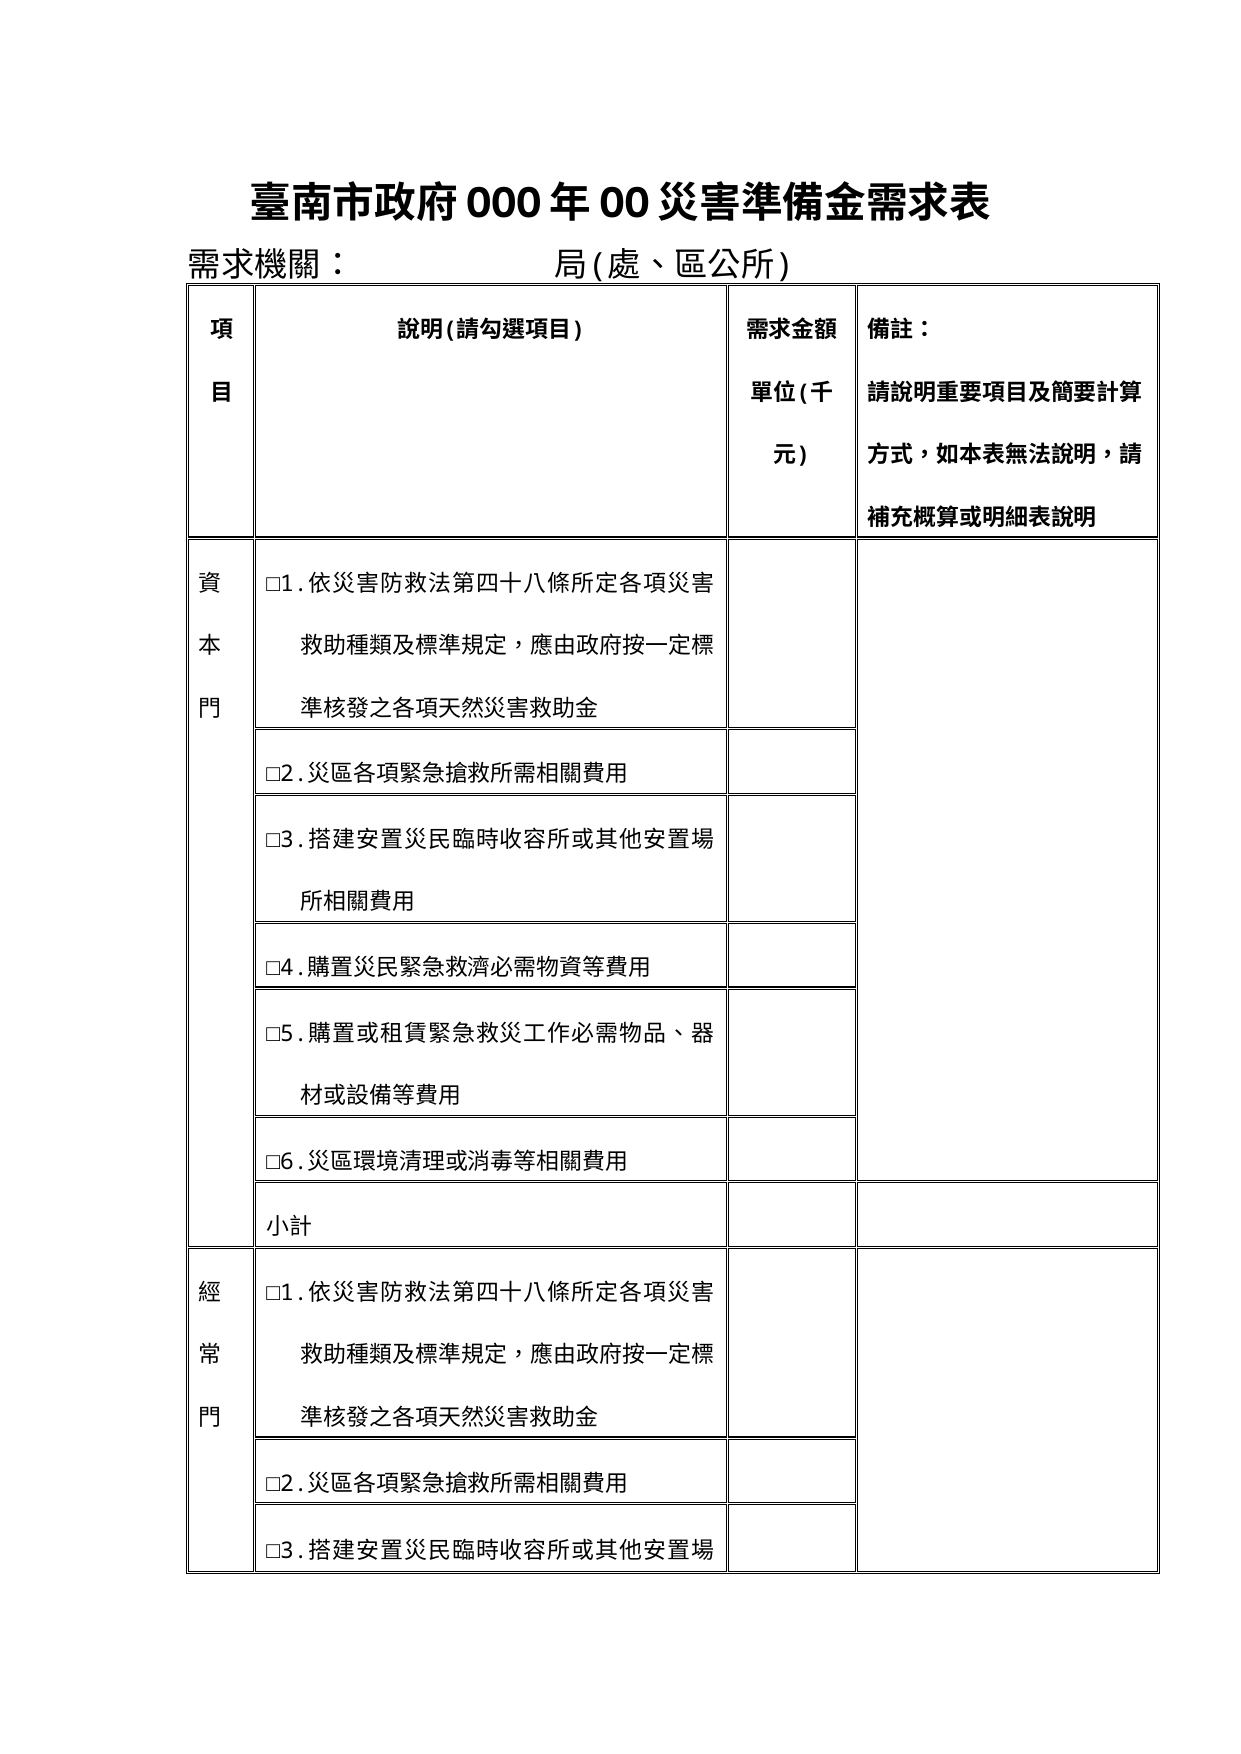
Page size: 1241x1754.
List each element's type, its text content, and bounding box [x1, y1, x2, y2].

table_cell 小計 [256, 1183, 726, 1246]
table_cell □1.依災害防救法第四十八條所定各項災害救助種類及標準規定，應由政府按一定標準核發之各項天然災害救助金 [256, 1249, 726, 1436]
table_cell [729, 540, 855, 727]
text 臺南市政府OOO年OO災害準備金需求表 [187, 158, 1053, 221]
table_header 項目 [189, 286, 253, 536]
table_cell [729, 1505, 855, 1571]
table_cell [729, 1118, 855, 1180]
table_cell [858, 1249, 1157, 1571]
table_cell □1.依災害防救法第四十八條所定各項災害救助種類及標準規定，應由政府按一定標準核發之各項天然災害救助金 [256, 540, 726, 727]
table_header 需求金額 單位(千元) [729, 286, 855, 536]
table_cell □2.災區各項緊急搶救所需相關費用 [256, 1440, 726, 1502]
table_cell [729, 796, 855, 921]
text 需求機關： 局(處、區公所) [187, 221, 1053, 283]
table_cell [858, 1183, 1157, 1246]
table_cell □3.搭建安置災民臨時收容所或其他安置場所相關費用 [256, 796, 726, 921]
table_cell 經 常 門 [189, 1249, 253, 1571]
table_cell □6.災區環境清理或消毒等相關費用 [256, 1118, 726, 1180]
table_cell [729, 990, 855, 1114]
table_cell [729, 1440, 855, 1502]
table_cell [729, 924, 855, 986]
table_header 備註： 請說明重要項目及簡要計算方式，如本表無法說明，請補充概算或明細表說明 [858, 286, 1157, 536]
table_header 說明(請勾選項目) [256, 286, 726, 536]
table_cell [729, 1183, 855, 1246]
table_cell □2.災區各項緊急搶救所需相關費用 [256, 730, 726, 793]
table_cell 資 本 門 [189, 540, 253, 1246]
table_cell [858, 540, 1157, 1180]
table_cell [729, 1249, 855, 1436]
table_cell [729, 730, 855, 793]
table_cell □5.購置或租賃緊急救災工作必需物品、器材或設備等費用 [256, 990, 726, 1114]
table_cell □3.搭建安置災民臨時收容所或其他安置場 [256, 1505, 726, 1571]
table_cell □4.購置災民緊急救濟必需物資等費用 [256, 924, 726, 986]
